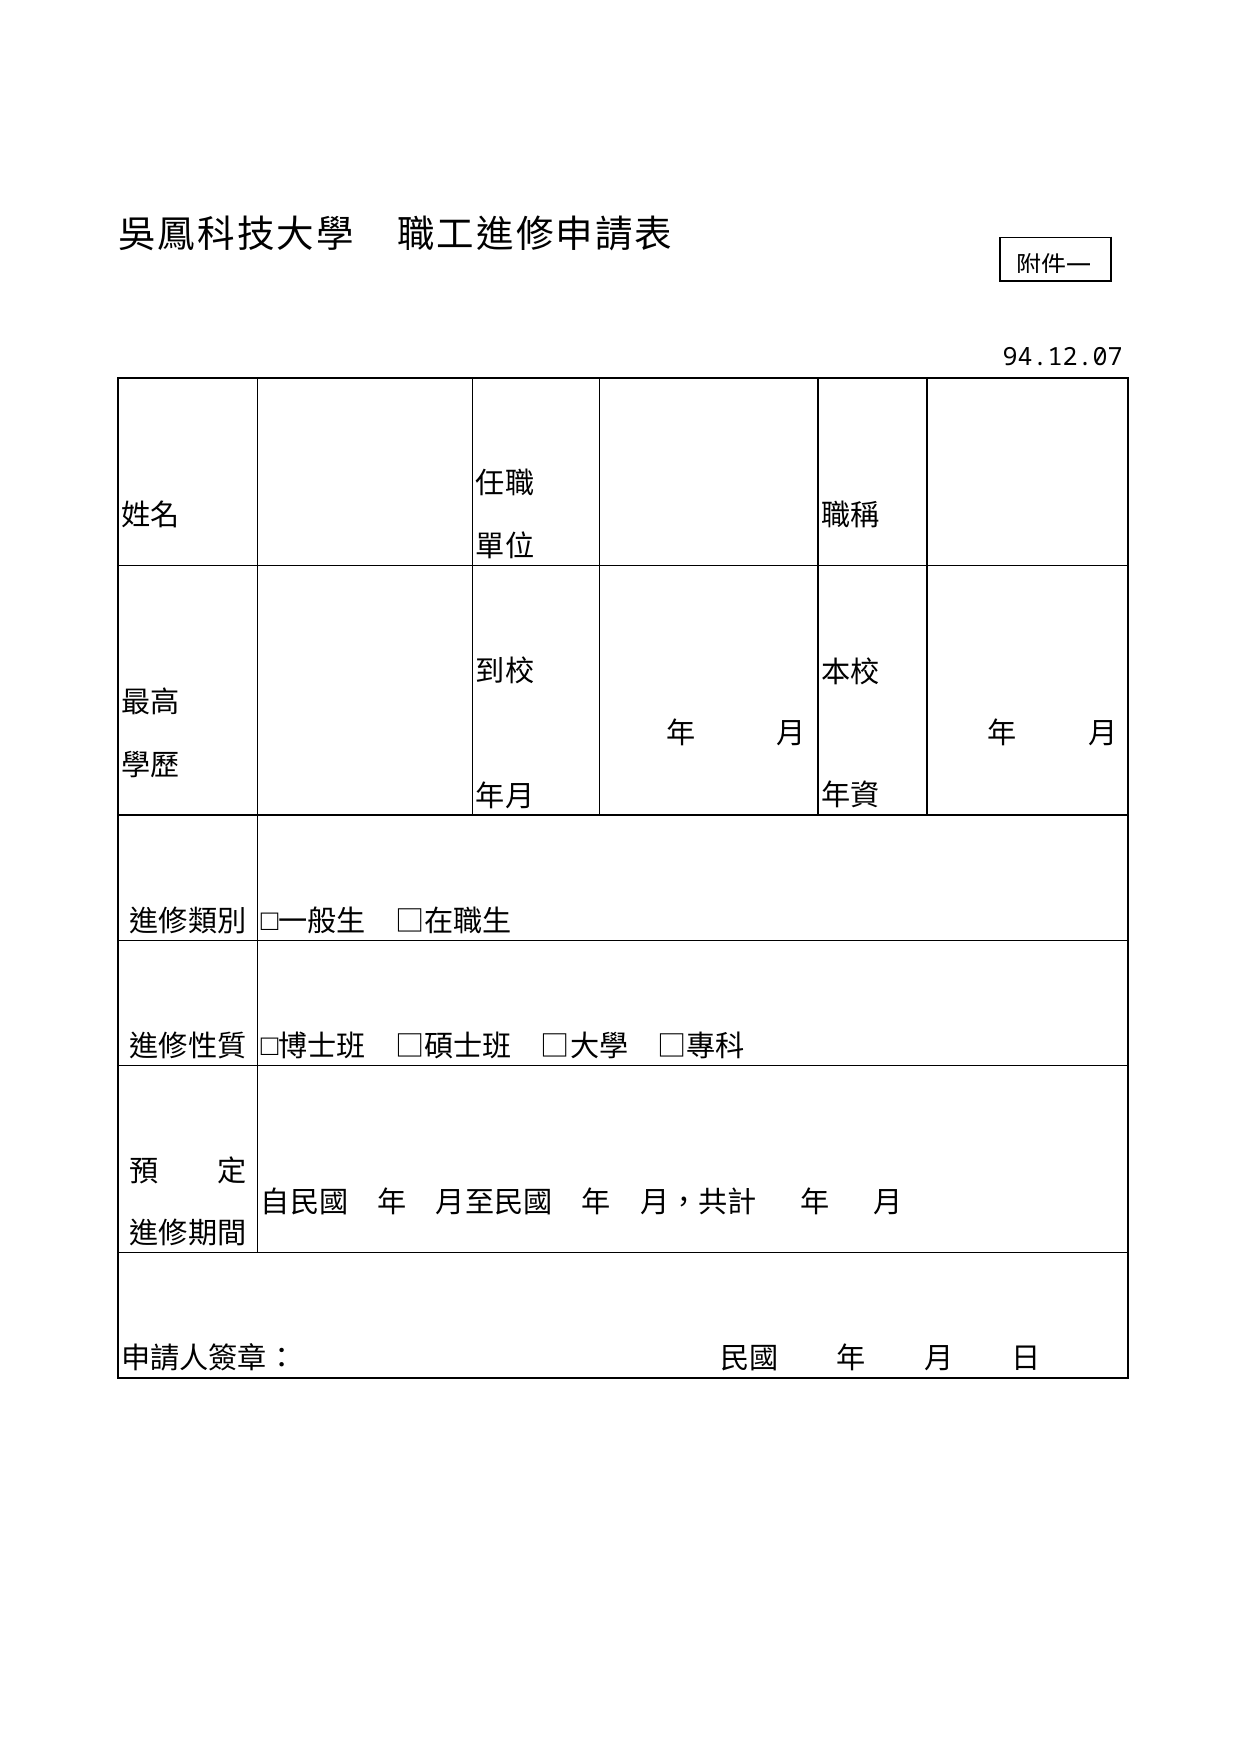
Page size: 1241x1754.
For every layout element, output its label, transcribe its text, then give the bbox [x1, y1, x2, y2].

table_cell 月 [1077, 566, 1127, 814]
text 吳鳳科技大學 職工進修申請表 [118, 189, 1122, 252]
table_header [600, 379, 817, 564]
table_cell □博士班 □碩士班 □大學 □專科 [258, 941, 1127, 1064]
table_cell 申請人簽章： [119, 1253, 717, 1377]
table_cell [258, 566, 472, 814]
table_cell 年 [654, 566, 709, 814]
table_cell □一般生 □在職生 [258, 816, 1127, 939]
table_cell 到校 年月 [473, 566, 599, 814]
table_cell 進修性質 [119, 941, 257, 1064]
table_header 任職 單位 [473, 379, 599, 564]
table_cell 自民國 年 月至民國 年 月，共計 年 月 [258, 1066, 1127, 1252]
table_header [928, 379, 1127, 564]
table_cell [709, 566, 763, 814]
table_header 職稱 [819, 379, 926, 564]
table_cell [600, 566, 653, 814]
table_cell 本校 年資 [819, 566, 926, 814]
table_header 姓名 [119, 379, 257, 564]
text [1001, 238, 1110, 280]
table_cell 進修類別 [119, 816, 257, 939]
table_cell 年 [977, 566, 1027, 814]
text 附件一 [1016, 246, 1095, 272]
table_cell 最高 學歷 [119, 566, 257, 814]
table_header [258, 379, 472, 564]
table_cell [1028, 566, 1077, 814]
table_cell 預 定進修期間 [119, 1066, 257, 1252]
text 94.12.07 [118, 314, 1122, 377]
table_cell [928, 566, 977, 814]
table_cell 民國 年 月 日 [717, 1253, 1127, 1377]
table_cell 月 [763, 566, 817, 814]
